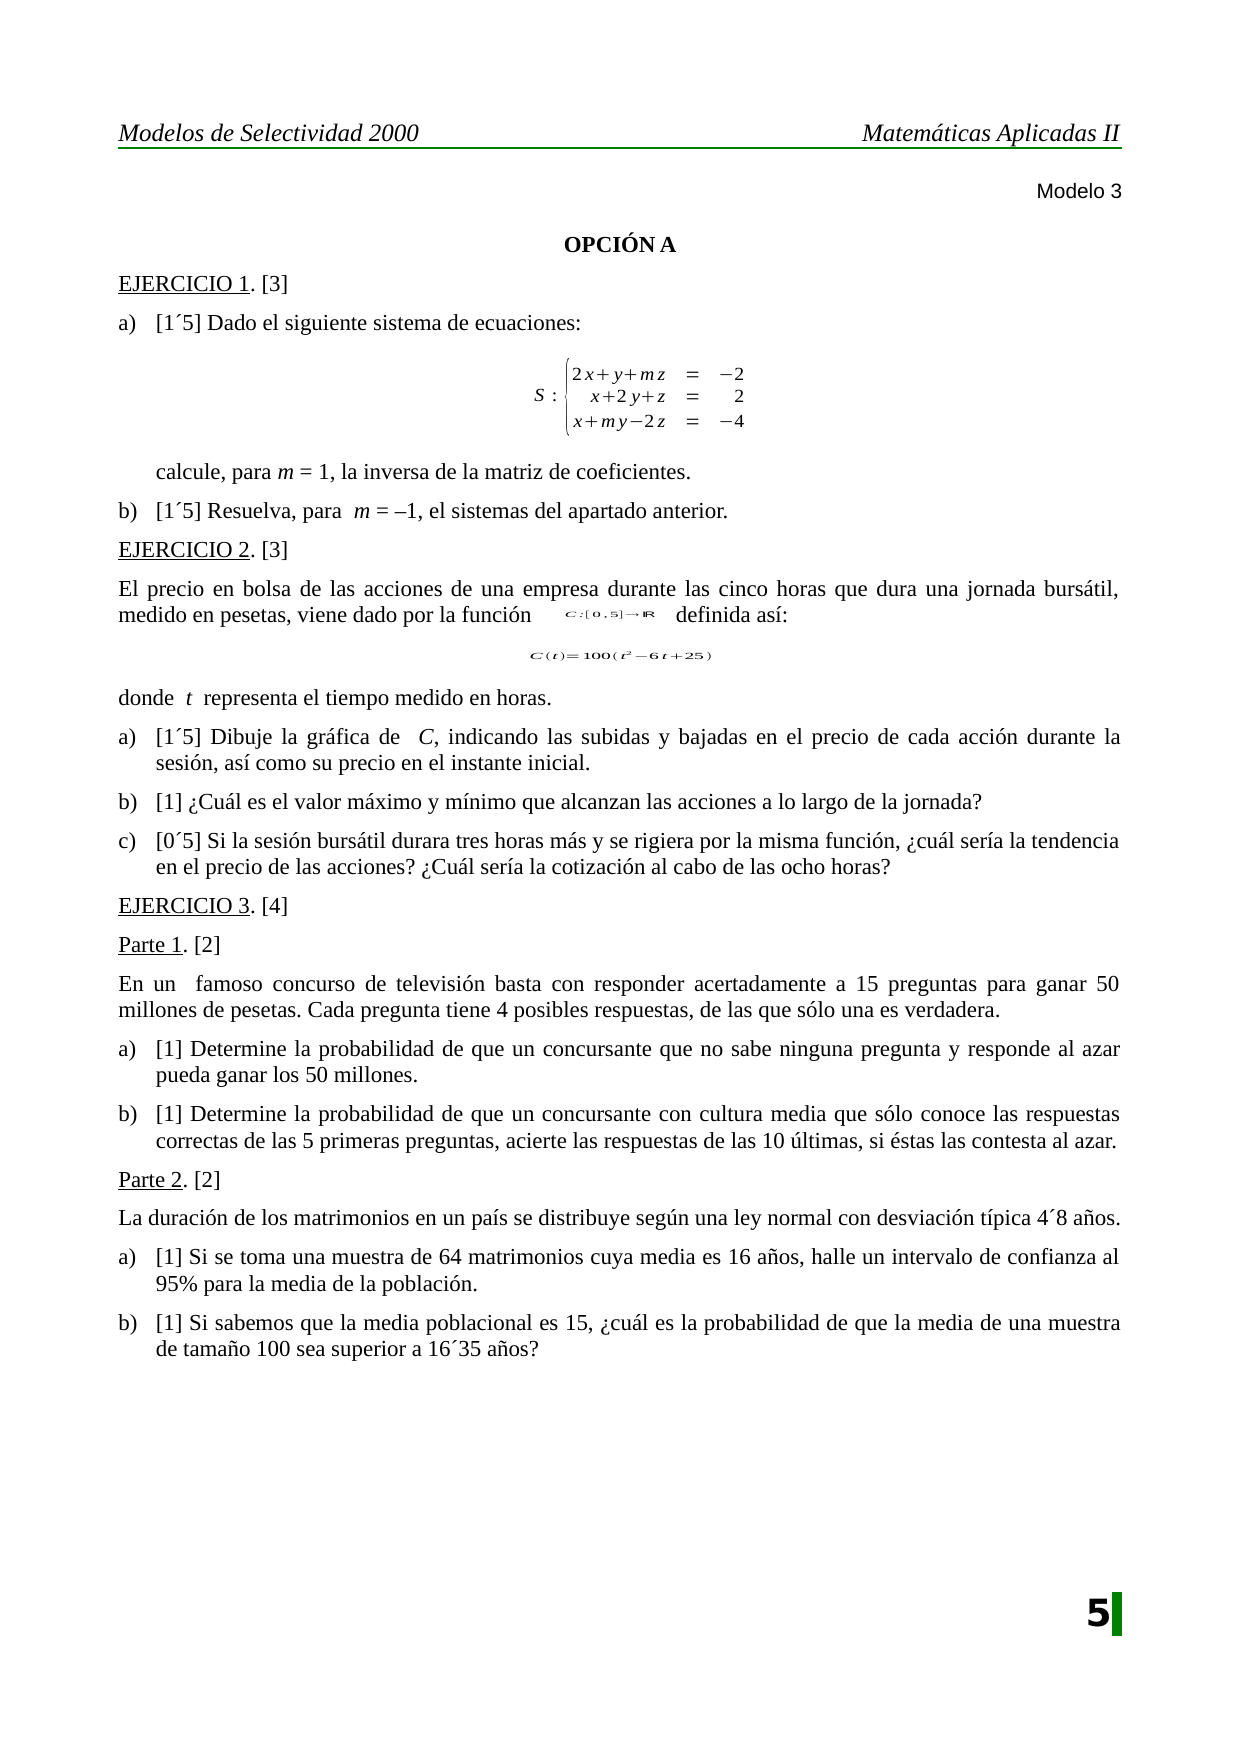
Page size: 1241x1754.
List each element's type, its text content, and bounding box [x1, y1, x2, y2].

text EJERCICIO 2. [3] [118, 536, 1122, 562]
text En un famoso concurso de televisión basta con responder acertadamente a 15 preguntas para ganar 50 millones de pesetas. Cada pregunta tiene 4 posibles respuestas, de las que sólo una es verdadera. [118, 970, 1122, 1023]
list [1] Si se toma una muestra de 64 matrimonios cuya media es 16 años, halle un intervalo de confianza al 95% para la media de la población. [118, 1243, 1122, 1296]
list [1´5] Dado el siguiente sistema de ecuaciones: [118, 309, 1122, 335]
text El precio en bolsa de las acciones de una empresa durante las cinco horas que dura una jornada bursátil, medido en pesetas, viene dado por la función definida así: [118, 574, 1122, 628]
list [1´5] Resuelva, para m = –1, el sistemas del apartado anterior. [118, 497, 1122, 523]
text donde t representa el tiempo medido en horas. [118, 684, 1122, 711]
text OPCIÓN A [118, 231, 1122, 257]
text Parte 2. [2] [118, 1166, 1122, 1192]
text EJERCICIO 1. [3] [118, 270, 1122, 296]
list [1] Si sabemos que la media poblacional es 15, ¿cuál es la probabilidad de que la media de una muestra de tamaño 100 sea superior a 16´35 años? [118, 1308, 1122, 1361]
text Modelo 3 [118, 178, 1122, 202]
list [1´5] Dibuje la gráfica de C, indicando las subidas y bajadas en el precio de cada acción durante la sesión, así como su precio en el instante inicial. [118, 723, 1122, 776]
text EJERCICIO 3. [4] [118, 892, 1122, 919]
list [1] Determine la probabilidad de que un concursante con cultura media que sólo conoce las respuestas correctas de las 5 primeras preguntas, acierte las respuestas de las 10 últimas, si éstas las contesta al azar. [118, 1100, 1122, 1153]
list [1] ¿Cuál es el valor máximo y mínimo que alcanzan las acciones a lo largo de la jornada? [118, 788, 1122, 814]
text La duración de los matrimonios en un país se distribuye según una ley normal con desviación típica 4´8 años. [118, 1204, 1122, 1231]
list calcule, para m = 1, la inversa de la matriz de coeficientes. [118, 458, 1122, 484]
text Parte 1. [2] [118, 931, 1122, 957]
list [1] Determine la probabilidad de que un concursante que no sabe ninguna pregunta y responde al azar pueda ganar los 50 millones. [118, 1035, 1122, 1088]
list [0´5] Si la sesión bursátil durara tres horas más y se rigiera por la misma función, ¿cuál sería la tendencia en el precio de las acciones? ¿Cuál sería la cotización al cabo de las ocho horas? [118, 827, 1122, 880]
